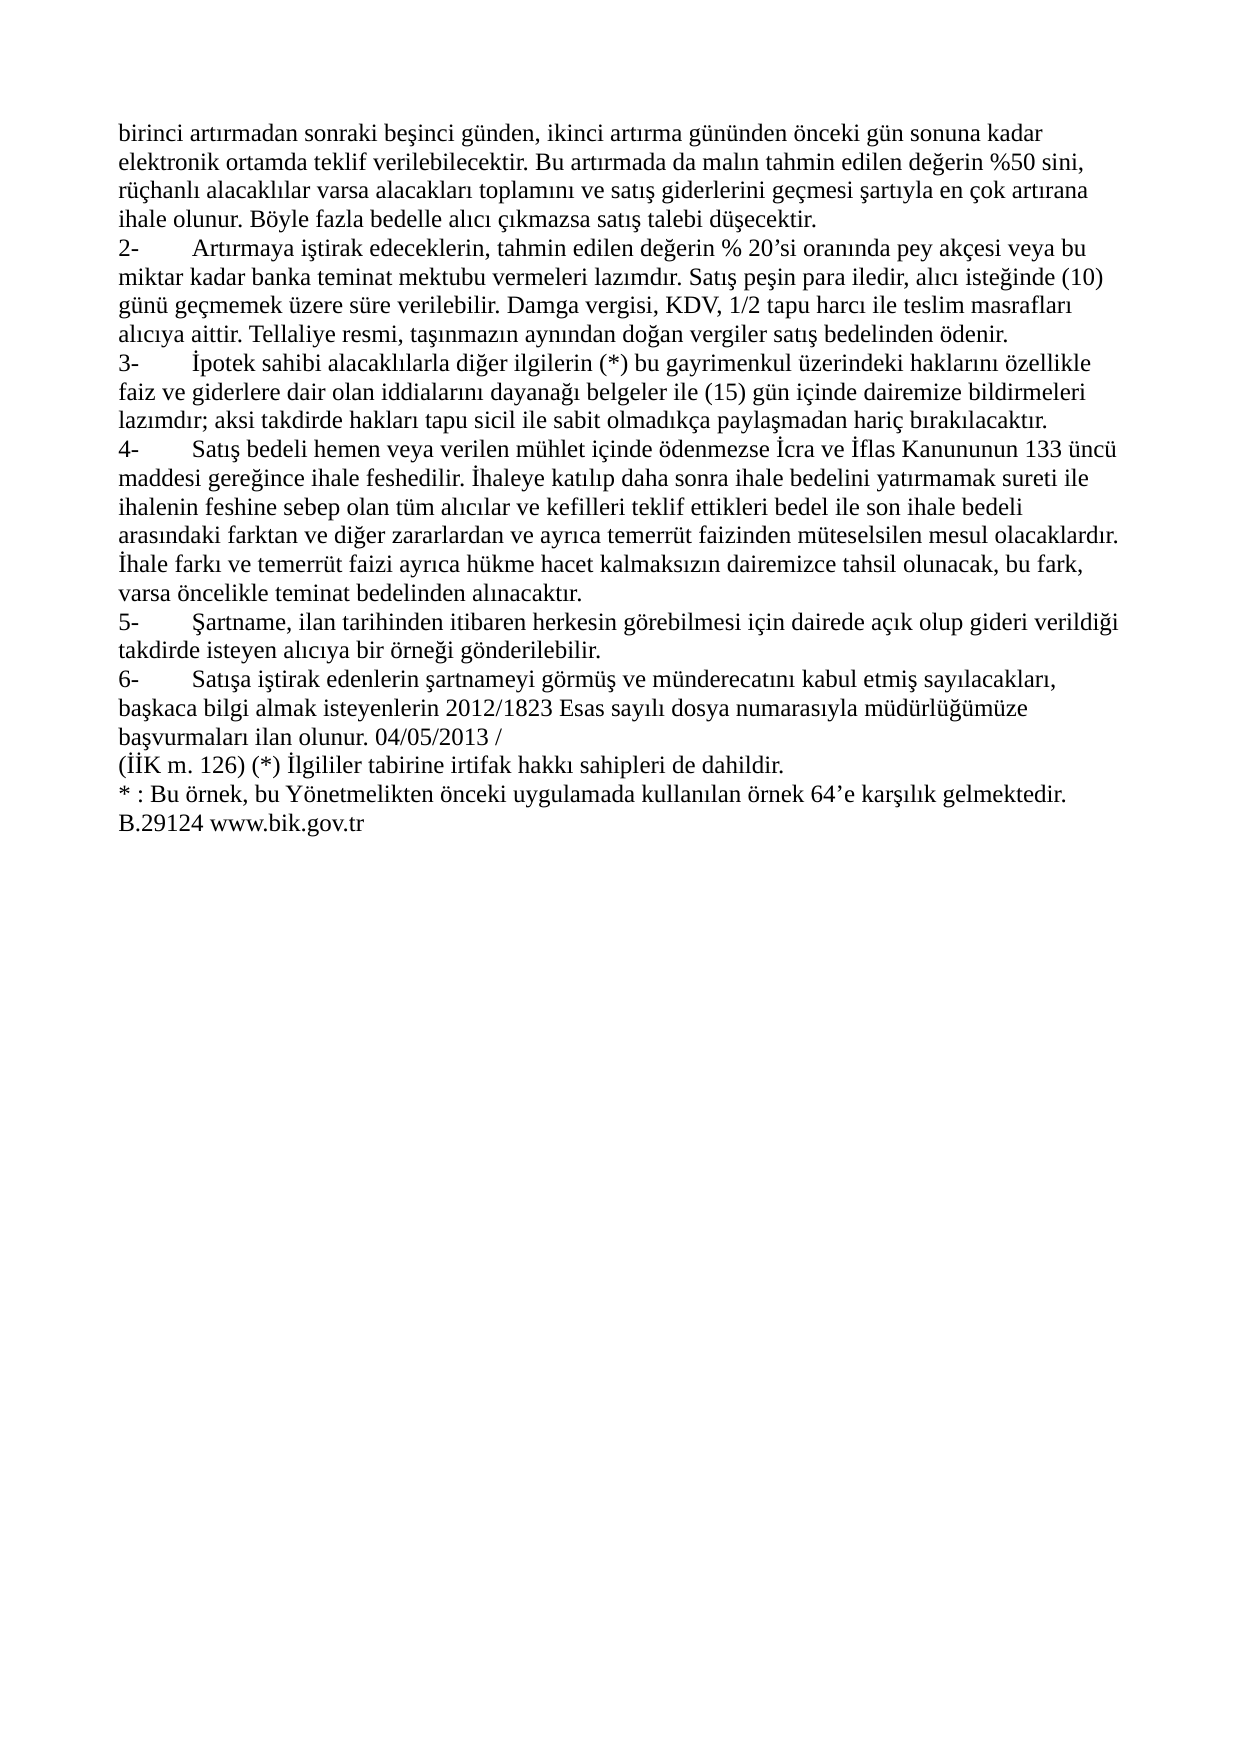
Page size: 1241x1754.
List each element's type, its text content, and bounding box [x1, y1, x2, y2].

text 5- Şartname, ilan tarihinden itibaren herkesin görebilmesi için dairede açık olup gideri verildiği takdirde isteyen alıcıya bir örneği gönderilebilir. [118, 607, 1122, 664]
text 4- Satış bedeli hemen veya verilen mühlet içinde ödenmezse İcra ve İflas Kanununun 133 üncü maddesi gereğince ihale feshedilir. İhaleye katılıp daha sonra ihale bedelini yatırmamak sureti ile ihalenin feshine sebep olan tüm alıcılar ve kefilleri teklif ettikleri bedel ile son ihale bedeli arasındaki farktan ve diğer zararlardan ve ayrıca temerrüt faizinden müteselsilen mesul olacaklardır. İhale farkı ve temerrüt faizi ayrıca hükme hacet kalmaksızın dairemizce tahsil olunacak, bu fark, varsa öncelikle teminat bedelinden alınacaktır. [118, 434, 1122, 607]
text * : Bu örnek, bu Yönetmelikten önceki uygulamada kullanılan örnek 64’e karşılık gelmektedir. [118, 779, 1122, 808]
text B.29124 www.bik.gov.tr [118, 808, 1122, 837]
text 2- Artırmaya iştirak edeceklerin, tahmin edilen değerin % 20’si oranında pey akçesi veya bu miktar kadar banka teminat mektubu vermeleri lazımdır. Satış peşin para iledir, alıcı isteğinde (10) günü geçmemek üzere süre verilebilir. Damga vergisi, KDV, 1/2 tapu harcı ile teslim masrafları alıcıya aittir. Tellaliye resmi, taşınmazın aynından doğan vergiler satış bedelinden ödenir. [118, 233, 1122, 348]
text (İİK m. 126) (*) İlgililer tabirine irtifak hakkı sahipleri de dahildir. [118, 751, 1122, 779]
text birinci artırmadan sonraki beşinci günden, ikinci artırma gününden önceki gün sonuna kadar elektronik ortamda teklif verilebilecektir. Bu artırmada da malın tahmin edilen değerin %50 sini, rüçhanlı alacaklılar varsa alacakları toplamını ve satış giderlerini geçmesi şartıyla en çok artırana ihale olunur. Böyle fazla bedelle alıcı çıkmazsa satış talebi düşecektir. [118, 118, 1122, 233]
text 6- Satışa iştirak edenlerin şartnameyi görmüş ve münderecatını kabul etmiş sayılacakları, başkaca bilgi almak isteyenlerin 2012/1823 Esas sayılı dosya numarasıyla müdürlüğümüze başvurmaları ilan olunur. 04/05/2013 / [118, 664, 1122, 751]
text 3- İpotek sahibi alacaklılarla diğer ilgilerin (*) bu gayrimenkul üzerindeki haklarını özellikle faiz ve giderlere dair olan iddialarını dayanağı belgeler ile (15) gün içinde dairemize bildirmeleri lazımdır; aksi takdirde hakları tapu sicil ile sabit olmadıkça paylaşmadan hariç bırakılacaktır. [118, 348, 1122, 434]
